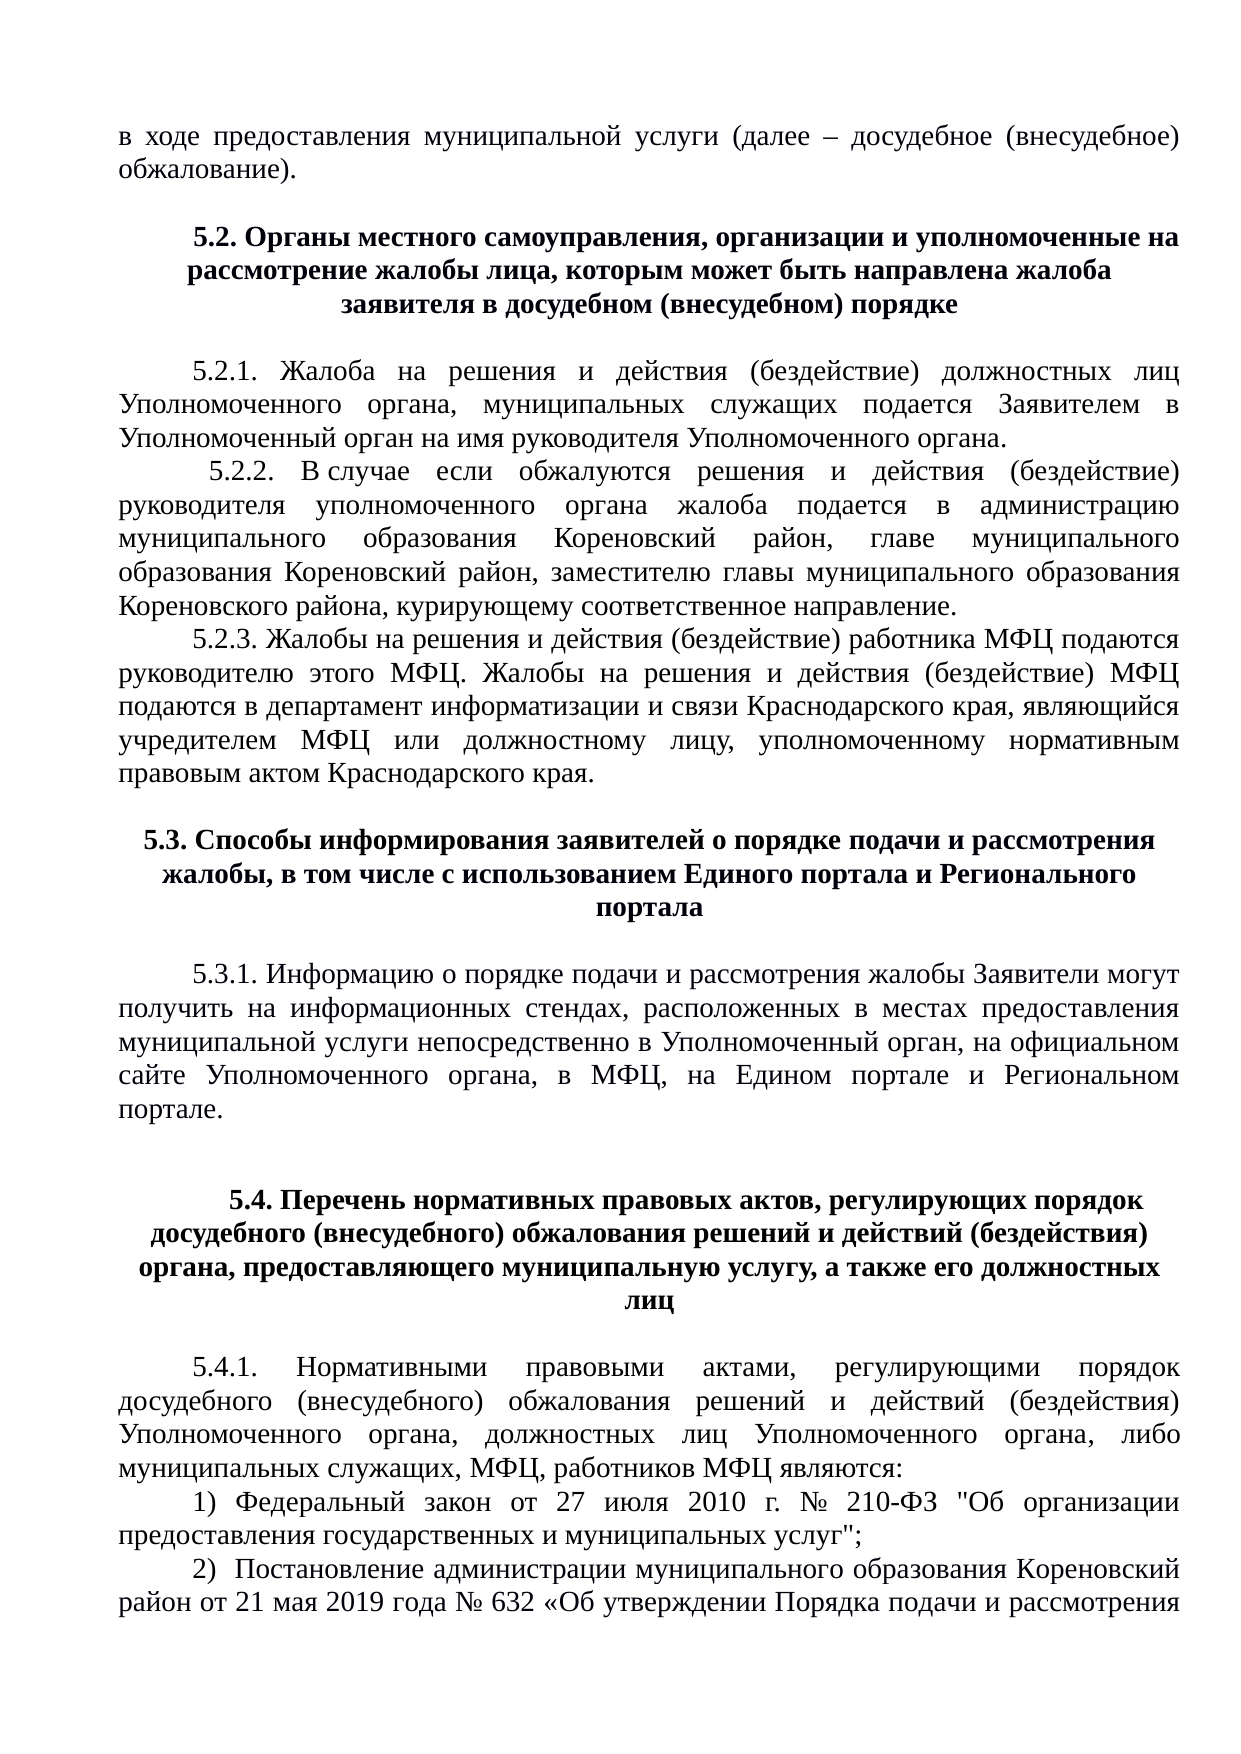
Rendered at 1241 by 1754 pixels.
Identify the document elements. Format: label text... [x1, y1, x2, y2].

text в ходе предоставления муниципальной услуги (далее – досудебное (внесудебное) обжалование). [118, 118, 1181, 185]
text 5.3. Способы информирования заявителей о порядке подачи и рассмотрения жалобы, в том числе с использованием Единого портала и Регионального портала [118, 822, 1181, 923]
text 5.3.1. Информацию о порядке подачи и рассмотрения жалобы Заявители могут получить на информационных стендах, расположенных в местах предоставления муниципальной услуги непосредственно в Уполномоченный орган, на официальном сайте Уполномоченного органа, в МФЦ, на Едином портале и Региональном портале. [118, 957, 1181, 1124]
text 1) Федеральный закон от 27 июля 2010 г. № 210-ФЗ "Об организации предоставления государственных и муниципальных услуг"; [118, 1484, 1181, 1551]
text 5.2.2. В случае если обжалуются решения и действия (бездействие) руководителя уполномоченного органа жалоба подается в администрацию муниципального образования Кореновский район, главе муниципального образования Кореновский район, заместителю главы муниципального образования Кореновского района, курирующему соответственное направление. [118, 453, 1181, 621]
text 5.4. Перечень нормативных правовых актов, регулирующих порядок досудебного (внесудебного) обжалования решений и действий (бездействия) органа, предоставляющего муниципальную услугу, а также его должностных лиц [118, 1182, 1181, 1316]
text 5.2. Органы местного самоуправления, организации и уполномоченные на рассмотрение жалобы лица, которым может быть направлена жалоба заявителя в досудебном (внесудебном) порядке [118, 219, 1181, 319]
text 2) Постановление администрации муниципального образования Кореновский район от 21 мая 2019 года № 632 «Об утверждении Порядка подачи и рассмотрения [118, 1551, 1181, 1618]
text 5.4.1. Нормативными правовыми актами, регулирующими порядок досудебного (внесудебного) обжалования решений и действий (бездействия) Уполномоченного органа, должностных лиц Уполномоченного органа, либо муниципальных служащих, МФЦ, работников МФЦ являются: [118, 1349, 1181, 1484]
text 5.2.3. Жалобы на решения и действия (бездействие) работника МФЦ подаются руководителю этого МФЦ. Жалобы на решения и действия (бездействие) МФЦ подаются в департамент информатизации и связи Краснодарского края, являющийся учредителем МФЦ или должностному лицу, уполномоченному нормативным правовым актом Краснодарского края. [118, 621, 1181, 789]
text 5.2.1. Жалоба на решения и действия (бездействие) должностных лиц Уполномоченного органа, муниципальных служащих подается Заявителем в Уполномоченный орган на имя руководителя Уполномоченного органа. [118, 353, 1181, 453]
